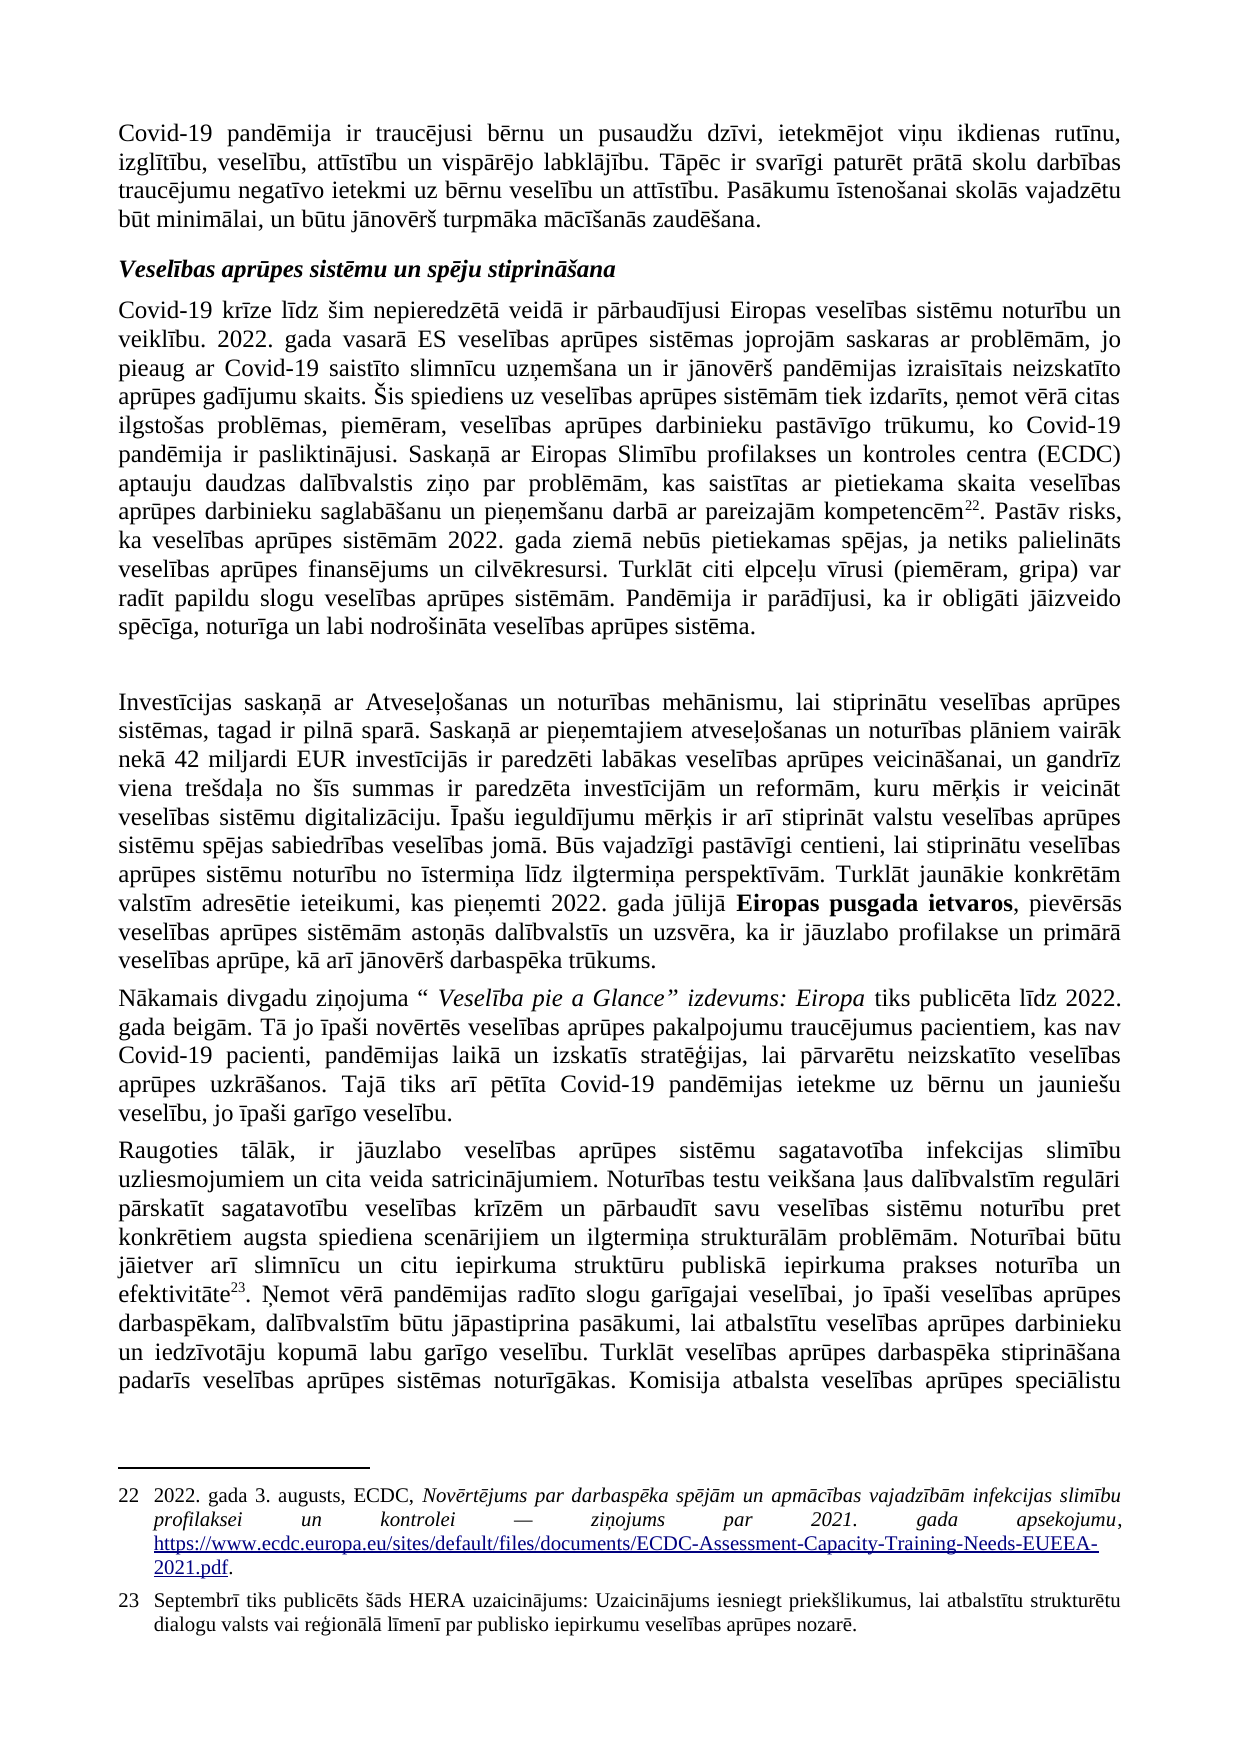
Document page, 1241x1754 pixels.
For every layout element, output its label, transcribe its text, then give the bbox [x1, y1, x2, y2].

text Covid-19 pandēmija ir traucējusi bērnu un pusaudžu dzīvi, ietekmējot viņu ikdienas rutīnu, izglītību, veselību, attīstību un vispārējo labklājību. Tāpēc ir svarīgi paturēt prātā skolu darbības traucējumu negatīvo ietekmi uz bērnu veselību un attīstību. Pasākumu īstenošanai skolās vajadzētu būt minimālai, un būtu jānovērš turpmāka mācīšanās zaudēšana. [118, 118, 1122, 233]
text Septembrī tiks publicēts šāds HERA uzaicinājums: Uzaicinājums iesniegt priekšlikumus, lai atbalstītu strukturētu dialogu valsts vai reģionālā līmenī par publisko iepirkumu veselības aprūpes nozarē. [118, 1588, 1122, 1636]
text 2022. gada 3. augusts, ECDC, Novērtējums par darbaspēka spējām un apmācības vajadzībām infekcijas slimību profilaksei un kontrolei — ziņojums par 2021. gada apsekojumu, https://www.ecdc.europa.eu/sites/default/files/documents/ECDC-Assessment-Capacity-Training-Needs-EUEEA-2021.pdf. [118, 1483, 1122, 1579]
text Nākamais divgadu ziņojuma “ Veselība pie a Glance” izdevums: Eiropa tiks publicēta līdz 2022. gada beigām. Tā jo īpaši novērtēs veselības aprūpes pakalpojumu traucējumus pacientiem, kas nav Covid-19 pacienti, pandēmijas laikā un izskatīs stratēģijas, lai pārvarētu neizskatīto veselības aprūpes uzkrāšanos. Tajā tiks arī pētīta Covid-19 pandēmijas ietekme uz bērnu un jauniešu veselību, jo īpaši garīgo veselību. [118, 983, 1122, 1127]
text Covid-19 krīze līdz šim nepieredzētā veidā ir pārbaudījusi Eiropas veselības sistēmu noturību un veiklību. 2022. gada vasarā ES veselības aprūpes sistēmas joprojām saskaras ar problēmām, jo pieaug ar Covid-19 saistīto slimnīcu uzņemšana un ir jānovērš pandēmijas izraisītais neizskatīto aprūpes gadījumu skaits. Šis spiediens uz veselības aprūpes sistēmām tiek izdarīts, ņemot vērā citas ilgstošas problēmas, piemēram, veselības aprūpes darbinieku pastāvīgo trūkumu, ko Covid-19 pandēmija ir pasliktinājusi. Saskaņā ar Eiropas Slimību profilakses un kontroles centra (ECDC) aptauju daudzas dalībvalstis ziņo par problēmām, kas saistītas ar pietiekama skaita veselības aprūpes darbinieku saglabāšanu un pieņemšanu darbā ar pareizajām kompetencēm. Pastāv risks, ka veselības aprūpes sistēmām 2022. gada ziemā nebūs pietiekamas spējas, ja netiks palielināts veselības aprūpes finansējums un cilvēkresursi. Turklāt citi elpceļu vīrusi (piemēram, gripa) var radīt papildu slogu veselības aprūpes sistēmām. Pandēmija ir parādījusi, ka ir obligāti jāizveido spēcīga, noturīga un labi nodrošināta veselības aprūpes sistēma. [118, 295, 1122, 640]
subtitle Veselības aprūpes sistēmu un spēju stiprināšana [118, 254, 1122, 283]
text Raugoties tālāk, ir jāuzlabo veselības aprūpes sistēmu sagatavotība infekcijas slimību uzliesmojumiem un cita veida satricinājumiem. Noturības testu veikšana ļaus dalībvalstīm regulāri pārskatīt sagatavotību veselības krīzēm un pārbaudīt savu veselības sistēmu noturību pret konkrētiem augsta spiediena scenārijiem un ilgtermiņa strukturālām problēmām. Noturībai būtu jāietver arī slimnīcu un citu iepirkuma struktūru publiskā iepirkuma prakses noturība un efektivitāte. Ņemot vērā pandēmijas radīto slogu garīgajai veselībai, jo īpaši veselības aprūpes darbaspēkam, dalībvalstīm būtu jāpastiprina pasākumi, lai atbalstītu veselības aprūpes darbinieku un iedzīvotāju kopumā labu garīgo veselību. Turklāt veselības aprūpes darbaspēka stiprināšana padarīs veselības aprūpes sistēmas noturīgākas. Komisija atbalsta veselības aprūpes speciālistu [118, 1136, 1122, 1394]
text Investīcijas saskaņā ar Atveseļošanas un noturības mehānismu, lai stiprinātu veselības aprūpes sistēmas, tagad ir pilnā sparā. Saskaņā ar pieņemtajiem atveseļošanas un noturības plāniem vairāk nekā 42 miljardi EUR investīcijās ir paredzēti labākas veselības aprūpes veicināšanai, un gandrīz viena trešdaļa no šīs summas ir paredzēta investīcijām un reformām, kuru mērķis ir veicināt veselības sistēmu digitalizāciju. Īpašu ieguldījumu mērķis ir arī stiprināt valstu veselības aprūpes sistēmu spējas sabiedrības veselības jomā. Būs vajadzīgi pastāvīgi centieni, lai stiprinātu veselības aprūpes sistēmu noturību no īstermiņa līdz ilgtermiņa perspektīvām. Turklāt jaunākie konkrētām valstīm adresētie ieteikumi, kas pieņemti 2022. gada jūlijā Eiropas pusgada ietvaros, pievērsās veselības aprūpes sistēmām astoņās dalībvalstīs un uzsvēra, ka ir jāuzlabo profilakse un primārā veselības aprūpe, kā arī jānovērš darbaspēka trūkums. [118, 687, 1122, 974]
